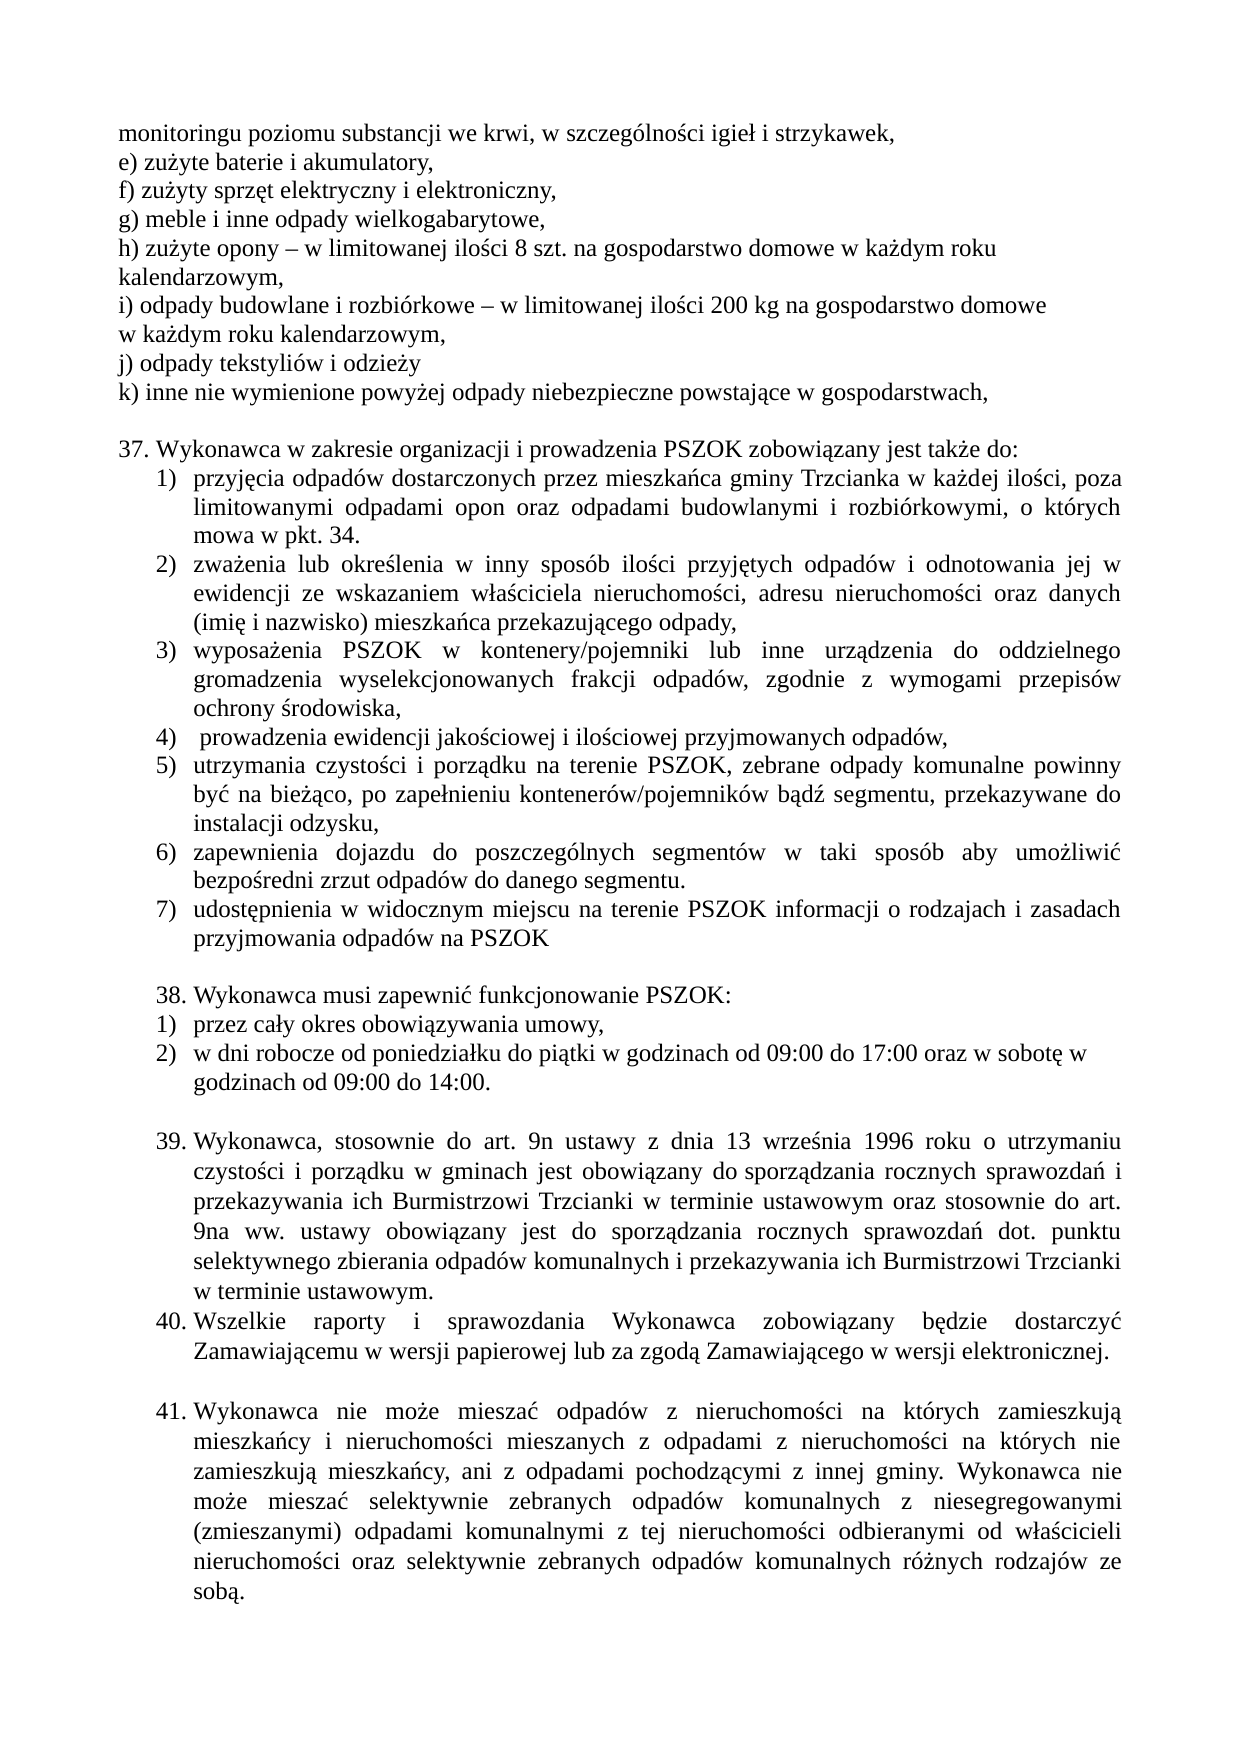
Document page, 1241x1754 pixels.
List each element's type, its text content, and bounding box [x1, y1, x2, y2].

text kalendarzowym, [118, 262, 1122, 291]
list Wykonawca, stosownie do art. 9n ustawy z dnia 13 września 1996 roku o utrzymaniu czystości i porządku w gminach jest obowiązany do sporządzania rocznych sprawozdań i przekazywania ich Burmistrzowi Trzcianki w terminie ustawowym oraz stosownie do art. 9na ww. ustawy obowiązany jest do sporządzania rocznych sprawozdań dot. punktu selektywnego zbierania odpadów komunalnych i przekazywania ich Burmistrzowi Trzcianki w terminie ustawowym. [156, 1126, 1122, 1306]
list Wszelkie raporty i sprawozdania Wykonawca zobowiązany będzie dostarczyć Zamawiającemu w wersji papierowej lub za zgodą Zamawiającego w wersji elektronicznej. [156, 1306, 1122, 1366]
list k) inne nie wymienione powyżej odpady niebezpieczne powstające w gospodarstwach, [118, 377, 1122, 406]
list udostępnienia w widocznym miejscu na terenie PSZOK informacji o rodzajach i zasadach przyjmowania odpadów na PSZOK [156, 894, 1122, 952]
text e) zużyte baterie i akumulatory, [118, 147, 1122, 176]
text g) meble i inne odpady wielkogabarytowe, [118, 204, 1122, 233]
text h) zużyte opony – w limitowanej ilości 8 szt. na gospodarstwo domowe w każdym roku [118, 233, 1122, 262]
text j) odpady tekstyliów i odzieży [118, 348, 1122, 377]
text w każdym roku kalendarzowym, [118, 319, 1122, 348]
list zapewnienia dojazdu do poszczególnych segmentów w taki sposób aby umożliwić bezpośredni zrzut odpadów do danego segmentu. [156, 837, 1122, 894]
list przez cały okres obowiązywania umowy, [156, 1009, 1122, 1038]
list wyposażenia PSZOK w kontenery/pojemniki lub inne urządzenia do oddzielnego gromadzenia wyselekcjonowanych frakcji odpadów, zgodnie z wymogami przepisów ochrony środowiska, [156, 636, 1122, 722]
list Wykonawca musi zapewnić funkcjonowanie PSZOK: [156, 981, 1122, 1009]
text f) zużyty sprzęt elektryczny i elektroniczny, [118, 176, 1122, 204]
list przyjęcia odpadów dostarczonych przez mieszkańca gminy Trzcianka w każdej ilości, poza limitowanymi odpadami opon oraz odpadami budowlanymi i rozbiórkowymi, o których mowa w pkt. 34. [156, 463, 1122, 549]
list Wykonawca nie może mieszać odpadów z nieruchomości na których zamieszkują mieszkańcy i nieruchomości mieszanych z odpadami z nieruchomości na których nie zamieszkują mieszkańcy, ani z odpadami pochodzącymi z innej gminy. Wykonawca nie może mieszać selektywnie zebranych odpadów komunalnych z niesegregowanymi (zmieszanymi) odpadami komunalnymi z tej nieruchomości odbieranymi od właścicieli nieruchomości oraz selektywnie zebranych odpadów komunalnych różnych rodzajów ze sobą. [156, 1396, 1122, 1606]
text monitoringu poziomu substancji we krwi, w szczególności igieł i strzykawek, [118, 118, 1122, 147]
list Wykonawca w zakresie organizacji i prowadzenia PSZOK zobowiązany jest także do: [118, 434, 1122, 463]
list zważenia lub określenia w inny sposób ilości przyjętych odpadów i odnotowania jej w ewidencji ze wskazaniem właściciela nieruchomości, adresu nieruchomości oraz danych (imię i nazwisko) mieszkańca przekazującego odpady, [156, 549, 1122, 636]
list utrzymania czystości i porządku na terenie PSZOK, zebrane odpady komunalne powinny być na bieżąco, po zapełnieniu kontenerów/pojemników bądź segmentu, przekazywane do instalacji odzysku, [156, 751, 1122, 837]
text i) odpady budowlane i rozbiórkowe – w limitowanej ilości 200 kg na gospodarstwo domowe [118, 291, 1122, 319]
list w dni robocze od poniedziałku do piątki w godzinach od 09:00 do 17:00 oraz w sobotę w godzinach od 09:00 do 14:00. [156, 1038, 1122, 1096]
list prowadzenia ewidencji jakościowej i ilościowej przyjmowanych odpadów, [156, 722, 1122, 751]
